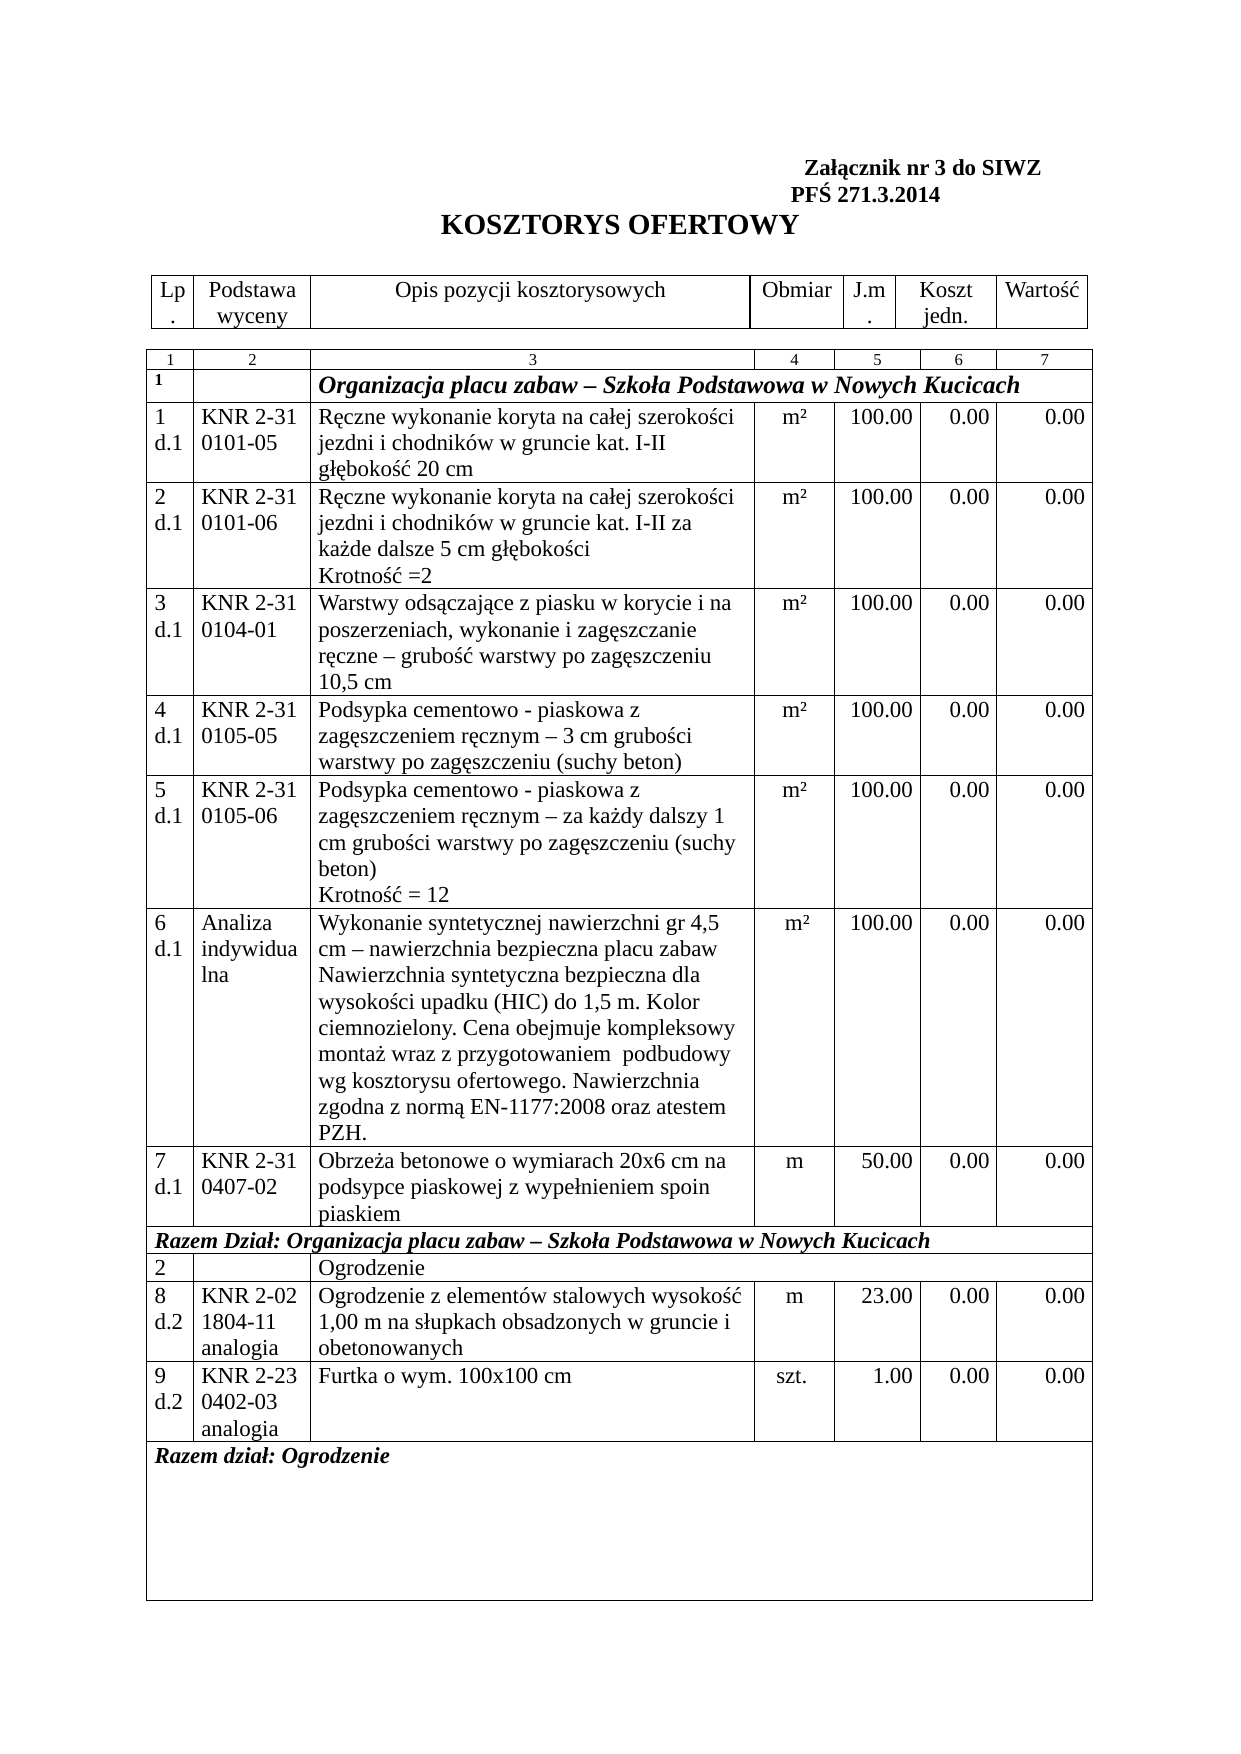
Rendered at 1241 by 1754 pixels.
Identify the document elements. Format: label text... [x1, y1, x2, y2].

table_header 1 [147, 350, 193, 369]
table_cell 1.00 [835, 1362, 920, 1441]
table_header J.m. [844, 276, 895, 328]
table_cell 8 d.2 [147, 1282, 193, 1361]
table_cell 2 [147, 1254, 193, 1281]
table_cell 100.00 [835, 776, 920, 908]
table_cell 4 d.1 [147, 696, 193, 775]
table_cell 0.00 [997, 909, 1092, 1146]
table_cell 3 d.1 [147, 589, 193, 695]
table_cell 5 d.1 [147, 776, 193, 908]
table_cell Analiza indywidualna [194, 909, 310, 1146]
table_header Obmiar [751, 276, 843, 328]
table_header Wartość [997, 276, 1087, 328]
table_cell 0.00 [997, 589, 1092, 695]
table_cell Ręczne wykonanie koryta na całej szerokości jezdni i chodników w gruncie kat. I-II za każde dalsze 5 cm głębokości Krotność =2 [311, 483, 754, 588]
table_cell Razem Dział: Organizacja placu zabaw – Szkoła Podstawowa w Nowych Kucicach [147, 1227, 1092, 1253]
table_cell 100.00 [835, 696, 920, 775]
table_cell 6 d.1 [147, 909, 193, 1146]
table_header 2 [194, 350, 310, 369]
table_cell 0.00 [921, 696, 996, 775]
table_cell 100.00 [835, 909, 920, 1146]
table_cell Podsypka cementowo - piaskowa z zagęszczeniem ręcznym – za każdy dalszy 1 cm grubości warstwy po zagęszczeniu (suchy beton) Krotność = 12 [311, 776, 754, 908]
table_cell 9 d.2 [147, 1362, 193, 1441]
table_cell 0.00 [997, 1282, 1092, 1361]
table_cell 100.00 [835, 403, 920, 482]
table_header Podstawa wyceny [194, 276, 310, 328]
table_cell 23.00 [835, 1282, 920, 1361]
table_header 6 [921, 350, 996, 369]
table_cell szt. [755, 1362, 834, 1441]
table_cell 1 [147, 370, 193, 402]
table_cell KNR 2-31 0105-05 [194, 696, 310, 775]
text KOSZTORYS OFERTOWY [148, 207, 1093, 241]
table_cell m [755, 1282, 834, 1361]
table_cell 1 d.1 [147, 403, 193, 482]
table_cell KNR 2-23 0402-03 analogia [194, 1362, 310, 1441]
text Załącznik nr 3 do SIWZ [148, 148, 1093, 181]
table_cell Podsypka cementowo - piaskowa z zagęszczeniem ręcznym – 3 cm grubości warstwy po zagęszczeniu (suchy beton) [311, 696, 754, 775]
table_cell 0.00 [921, 403, 996, 482]
table_cell Warstwy odsączające z piasku w korycie i na poszerzeniach, wykonanie i zagęszczanie ręczne – grubość warstwy po zagęszczeniu 10,5 cm [311, 589, 754, 695]
table_cell 50.00 [835, 1147, 920, 1226]
table_cell KNR 2-31 0105-06 [194, 776, 310, 908]
table_cell m² [755, 776, 834, 908]
table_cell Obrzeża betonowe o wymiarach 20x6 cm na podsypce piaskowej z wypełnieniem spoin piaskiem [311, 1147, 754, 1226]
table_cell 100.00 [835, 483, 920, 588]
table_cell 0.00 [921, 589, 996, 695]
table_cell Furtka o wym. 100x100 cm [311, 1362, 754, 1441]
table_header 3 [311, 350, 754, 369]
table_header Lp. [152, 276, 193, 328]
table_cell m² [755, 483, 834, 588]
table_cell Ogrodzenie [311, 1254, 1092, 1281]
table_cell 0.00 [997, 1362, 1092, 1441]
table_cell 0.00 [921, 1362, 996, 1441]
table_cell 7 d.1 [147, 1147, 193, 1226]
table_cell m [755, 1147, 834, 1226]
table_cell 0.00 [997, 1147, 1092, 1226]
table_cell 100.00 [835, 589, 920, 695]
table_cell Ogrodzenie z elementów stalowych wysokość 1,00 m na słupkach obsadzonych w gruncie i obetonowanych [311, 1282, 754, 1361]
table_cell 2 d.1 [147, 483, 193, 588]
table_header Koszt jedn. [896, 276, 996, 328]
table_cell m² [755, 589, 834, 695]
table_cell 0.00 [921, 1282, 996, 1361]
table_cell m² [755, 696, 834, 775]
table_cell Organizacja placu zabaw – Szkoła Podstawowa w Nowych Kucicach [311, 370, 1092, 402]
table_header 5 [835, 350, 920, 369]
table_cell Ręczne wykonanie koryta na całej szerokości jezdni i chodników w gruncie kat. I-II głębokość 20 cm [311, 403, 754, 482]
table_cell KNR 2-31 0407-02 [194, 1147, 310, 1226]
table_cell 0.00 [997, 776, 1092, 908]
table_header Opis pozycji kosztorysowych [311, 276, 749, 328]
table_cell m² [755, 403, 834, 482]
table_cell 0.00 [997, 403, 1092, 482]
table_header 7 [997, 350, 1092, 369]
table_cell 0.00 [921, 483, 996, 588]
table_cell KNR 2-31 0101-06 [194, 483, 310, 588]
table_cell KNR 2-31 0101-05 [194, 403, 310, 482]
table_cell m² [755, 909, 834, 1146]
table_cell 0.00 [921, 776, 996, 908]
table_cell 0.00 [997, 483, 1092, 588]
table_header 4 [755, 350, 834, 369]
table_cell 0.00 [997, 696, 1092, 775]
table_cell [194, 370, 310, 402]
table_cell KNR 2-31 0104-01 [194, 589, 310, 695]
table_cell [194, 1254, 310, 1281]
table_cell 0.00 [921, 1147, 996, 1226]
table_cell Wykonanie syntetycznej nawierzchni gr 4,5 cm – nawierzchnia bezpieczna placu zabaw Nawierzchnia syntetyczna bezpieczna dla wysokości upadku (HIC) do 1,5 m. Kolor ciemnozielony. Cena obejmuje kompleksowy montaż wraz z przygotowaniem podbudowy wg kosztorysu ofertowego. Nawierzchnia zgodna z normą EN-1177:2008 oraz atestem PZH. [311, 909, 754, 1146]
table_cell KNR 2-02 1804-11 analogia [194, 1282, 310, 1361]
table_cell Razem dział: Ogrodzenie [147, 1442, 1092, 1600]
text PFŚ 271.3.2014 [148, 181, 1093, 207]
table_cell 0.00 [921, 909, 996, 1146]
